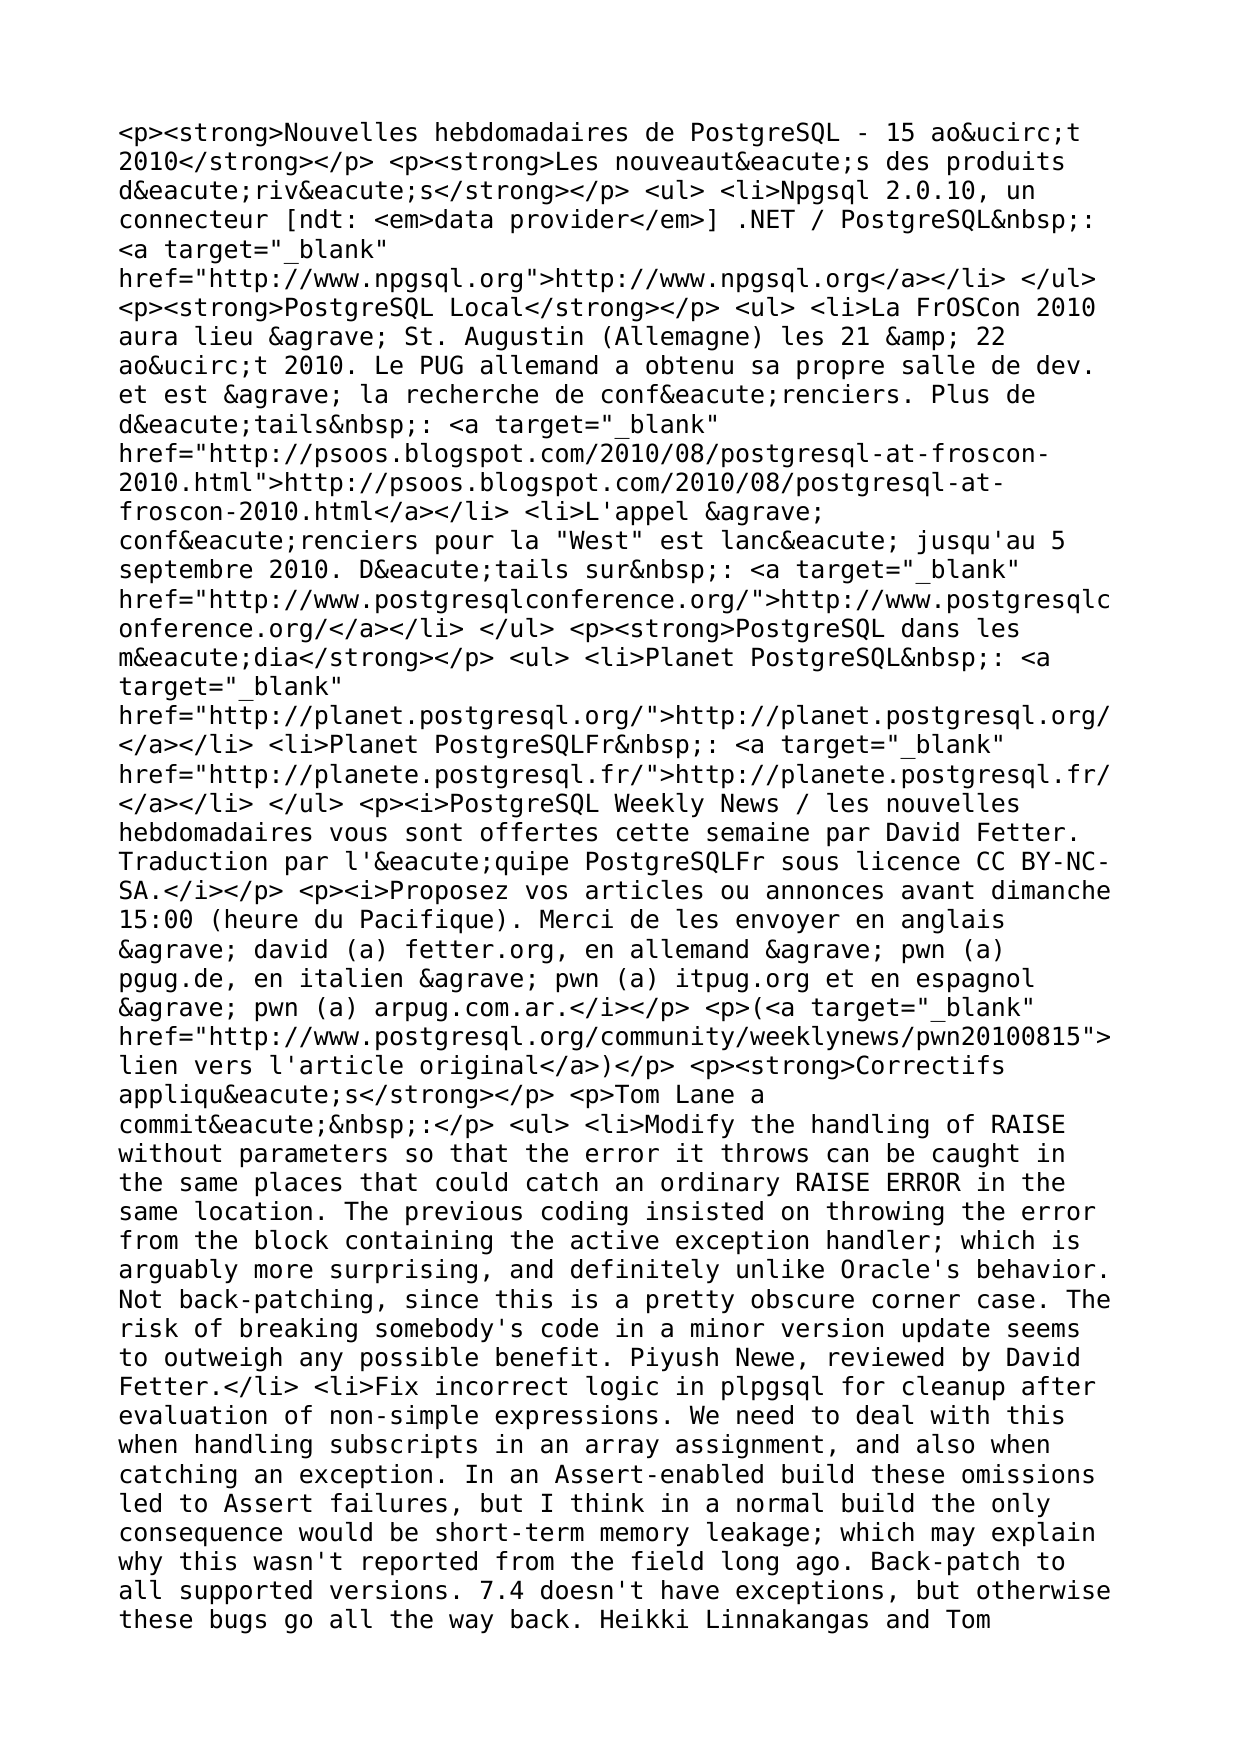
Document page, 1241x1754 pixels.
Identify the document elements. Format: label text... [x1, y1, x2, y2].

text <p><strong>Nouvelles hebdomadaires de PostgreSQL - 15 ao&ucirc;t 2010</strong></p> <p><strong>Les nouveaut&eacute;s des produits d&eacute;riv&eacute;s</strong></p> <ul> <li>Npgsql 2.0.10, un connecteur [ndt: <em>data provider</em>] .NET / PostgreSQL&nbsp;: <a target="_blank" href="http://www.npgsql.org">http://www.npgsql.org</a></li> </ul> <p><strong>PostgreSQL Local</strong></p> <ul> <li>La FrOSCon 2010 aura lieu &agrave; St. Augustin (Allemagne) les 21 &amp; 22 ao&ucirc;t 2010. Le PUG allemand a obtenu sa propre salle de dev. et est &agrave; la recherche de conf&eacute;renciers. Plus de d&eacute;tails&nbsp;: <a target="_blank" href="http://psoos.blogspot.com/2010/08/postgresql-at-froscon-2010.html">http://psoos.blogspot.com/2010/08/postgresql-at-froscon-2010.html</a></li> <li>L'appel &agrave; conf&eacute;renciers pour la "West" est lanc&eacute; jusqu'au 5 septembre 2010. D&eacute;tails sur&nbsp;: <a target="_blank" href="http://www.postgresqlconference.org/">http://www.postgresqlconference.org/</a></li> </ul> <p><strong>PostgreSQL dans les m&eacute;dia</strong></p> <ul> <li>Planet PostgreSQL&nbsp;: <a target="_blank" href="http://planet.postgresql.org/">http://planet.postgresql.org/</a></li> <li>Planet PostgreSQLFr&nbsp;: <a target="_blank" href="http://planete.postgresql.fr/">http://planete.postgresql.fr/</a></li> </ul> <p><i>PostgreSQL Weekly News / les nouvelles hebdomadaires vous sont offertes cette semaine par David Fetter. Traduction par l'&eacute;quipe PostgreSQLFr sous licence CC BY-NC-SA.</i></p> <p><i>Proposez vos articles ou annonces avant dimanche 15:00 (heure du Pacifique). Merci de les envoyer en anglais &agrave; david (a) fetter.org, en allemand &agrave; pwn (a) pgug.de, en italien &agrave; pwn (a) itpug.org et en espagnol &agrave; pwn (a) arpug.com.ar.</i></p> <p>(<a target="_blank" href="http://www.postgresql.org/community/weeklynews/pwn20100815">lien vers l'article original</a>)</p> <p><strong>Correctifs appliqu&eacute;s</strong></p> <p>Tom Lane a commit&eacute;&nbsp;:</p> <ul> <li>Modify the handling of RAISE without parameters so that the error it throws can be caught in the same places that could catch an ordinary RAISE ERROR in the same location. The previous coding insisted on throwing the error from the block containing the active exception handler; which is arguably more surprising, and definitely unlike Oracle's behavior. Not back-patching, since this is a pretty obscure corner case. The risk of breaking somebody's code in a minor version update seems to outweigh any possible benefit. Piyush Newe, reviewed by David Fetter.</li> <li>Fix incorrect logic in plpgsql for cleanup after evaluation of non-simple expressions. We need to deal with this when handling subscripts in an array assignment, and also when catching an exception. In an Assert-enabled build these omissions led to Assert failures, but I think in a normal build the only consequence would be short-term memory leakage; which may explain why this wasn't reported from the field long ago. Back-patch to all supported versions. 7.4 doesn't have exceptions, but otherwise these bugs go all the way back. Heikki Linnakangas and Tom [118, 118, 1122, 1635]
